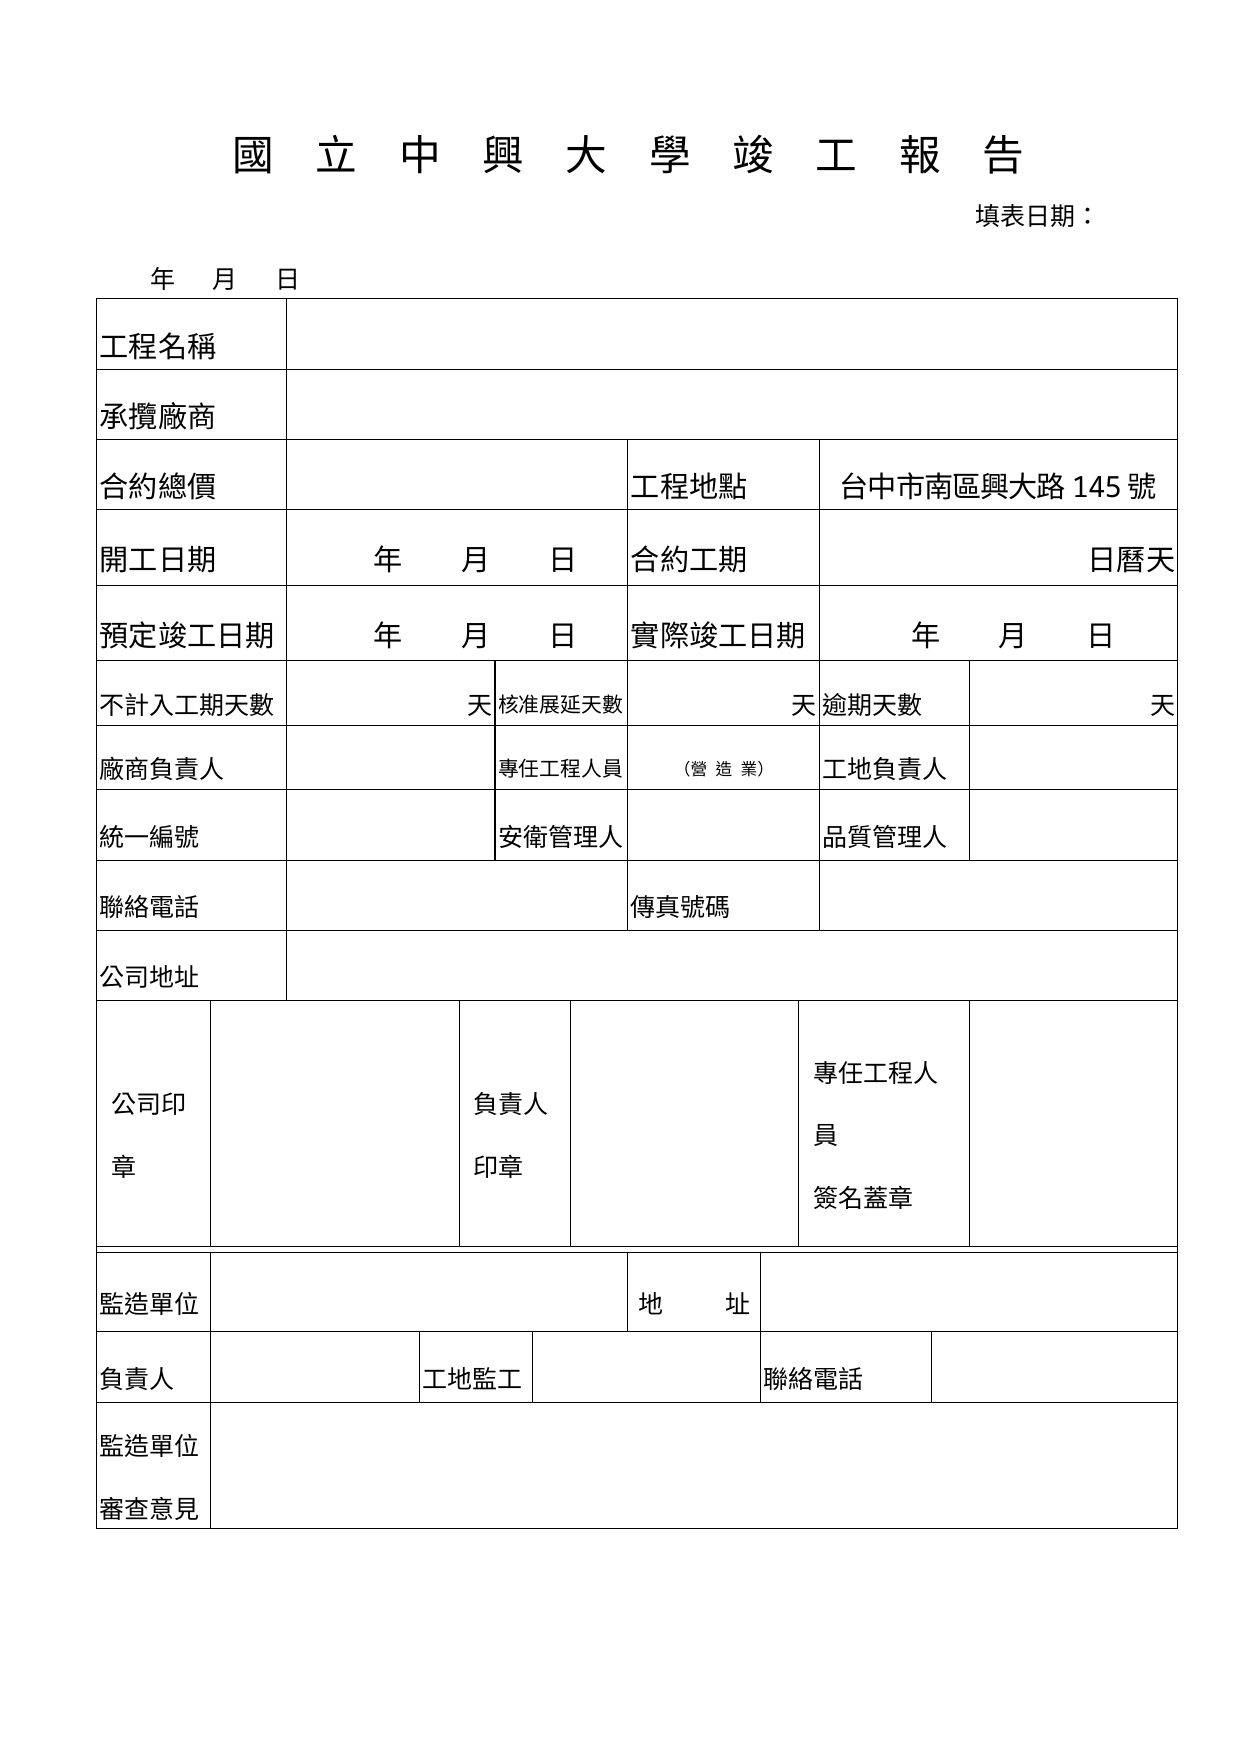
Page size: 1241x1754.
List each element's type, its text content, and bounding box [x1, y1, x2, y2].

table_cell 年 月 日 [287, 586, 627, 660]
table_cell 年 月 日 [820, 586, 1177, 660]
table_cell 核准展延天數 [496, 661, 627, 724]
table_cell 負責人印章 [460, 1001, 570, 1246]
table_cell [211, 1253, 627, 1331]
table_cell 專任工程人員 簽名蓋章 [799, 1001, 969, 1246]
table_cell [820, 861, 1177, 930]
table_cell [571, 1001, 798, 1246]
table_cell 逾期天數 [820, 661, 969, 724]
table_cell 天 [970, 661, 1177, 724]
table_cell [761, 1253, 1177, 1331]
table_cell 傳真號碼 [628, 861, 819, 930]
table_cell 地 址 [628, 1253, 760, 1331]
table_cell 安衛管理人 [496, 790, 627, 859]
table_cell 承攬廠商 [97, 370, 286, 438]
table_cell [287, 440, 627, 509]
table_cell [533, 1332, 760, 1402]
table_cell [970, 790, 1177, 859]
table_cell 專任工程人員 [496, 726, 627, 789]
table_cell [628, 790, 819, 859]
table_cell [97, 1247, 1177, 1252]
table_cell 實際竣工日期 [628, 586, 819, 660]
table_cell 工程地點 [628, 440, 819, 509]
table_cell 天 [287, 661, 494, 724]
table_cell [932, 1332, 1177, 1402]
table_cell 開工日期 [97, 510, 286, 585]
table_cell [970, 1001, 1177, 1246]
table_cell 聯絡電話 [761, 1332, 931, 1402]
table_cell 公司地址 [97, 931, 286, 1000]
table_cell 負責人 [97, 1332, 210, 1402]
table_cell 工地負責人 [820, 726, 969, 789]
table_cell 廠商負責人 [97, 726, 286, 789]
table_cell 日曆天 [820, 510, 1177, 585]
table_cell 統一編號 [97, 790, 286, 859]
table_cell 公司印章 [97, 1001, 210, 1246]
table_cell 預定竣工日期 [97, 586, 286, 660]
table_cell [970, 726, 1177, 789]
table_cell [287, 726, 494, 789]
table_cell 年 月 日 [287, 510, 627, 585]
table_cell [287, 370, 1177, 438]
table_header [287, 299, 1177, 369]
table_cell 合約工期 [628, 510, 819, 585]
table_cell [287, 931, 1177, 1000]
table_cell 聯絡電話 [97, 861, 286, 930]
text 國 立 中 興 大 學 竣 工 報 告 [94, 111, 1162, 173]
table_cell 品質管理人 [820, 790, 969, 859]
table_cell 不計入工期天數 [97, 661, 286, 724]
table_cell [211, 1001, 459, 1246]
table_cell （營 造 業） [628, 726, 819, 789]
table_cell [211, 1403, 1177, 1528]
table_cell 監造單位 [97, 1253, 210, 1331]
text 填表日期： 年 月 日 [150, 173, 1162, 298]
table_cell 監造單位審查意見 [97, 1403, 210, 1528]
table_cell [287, 861, 627, 930]
table_cell 天 [628, 661, 819, 724]
table_cell [287, 790, 494, 859]
table_cell 工地監工 [420, 1332, 532, 1402]
table_cell [211, 1332, 419, 1402]
table_header 工程名稱 [97, 299, 286, 369]
table_cell 合約總價 [97, 440, 286, 509]
table_cell 台中市南區興大路145號 [820, 440, 1177, 509]
